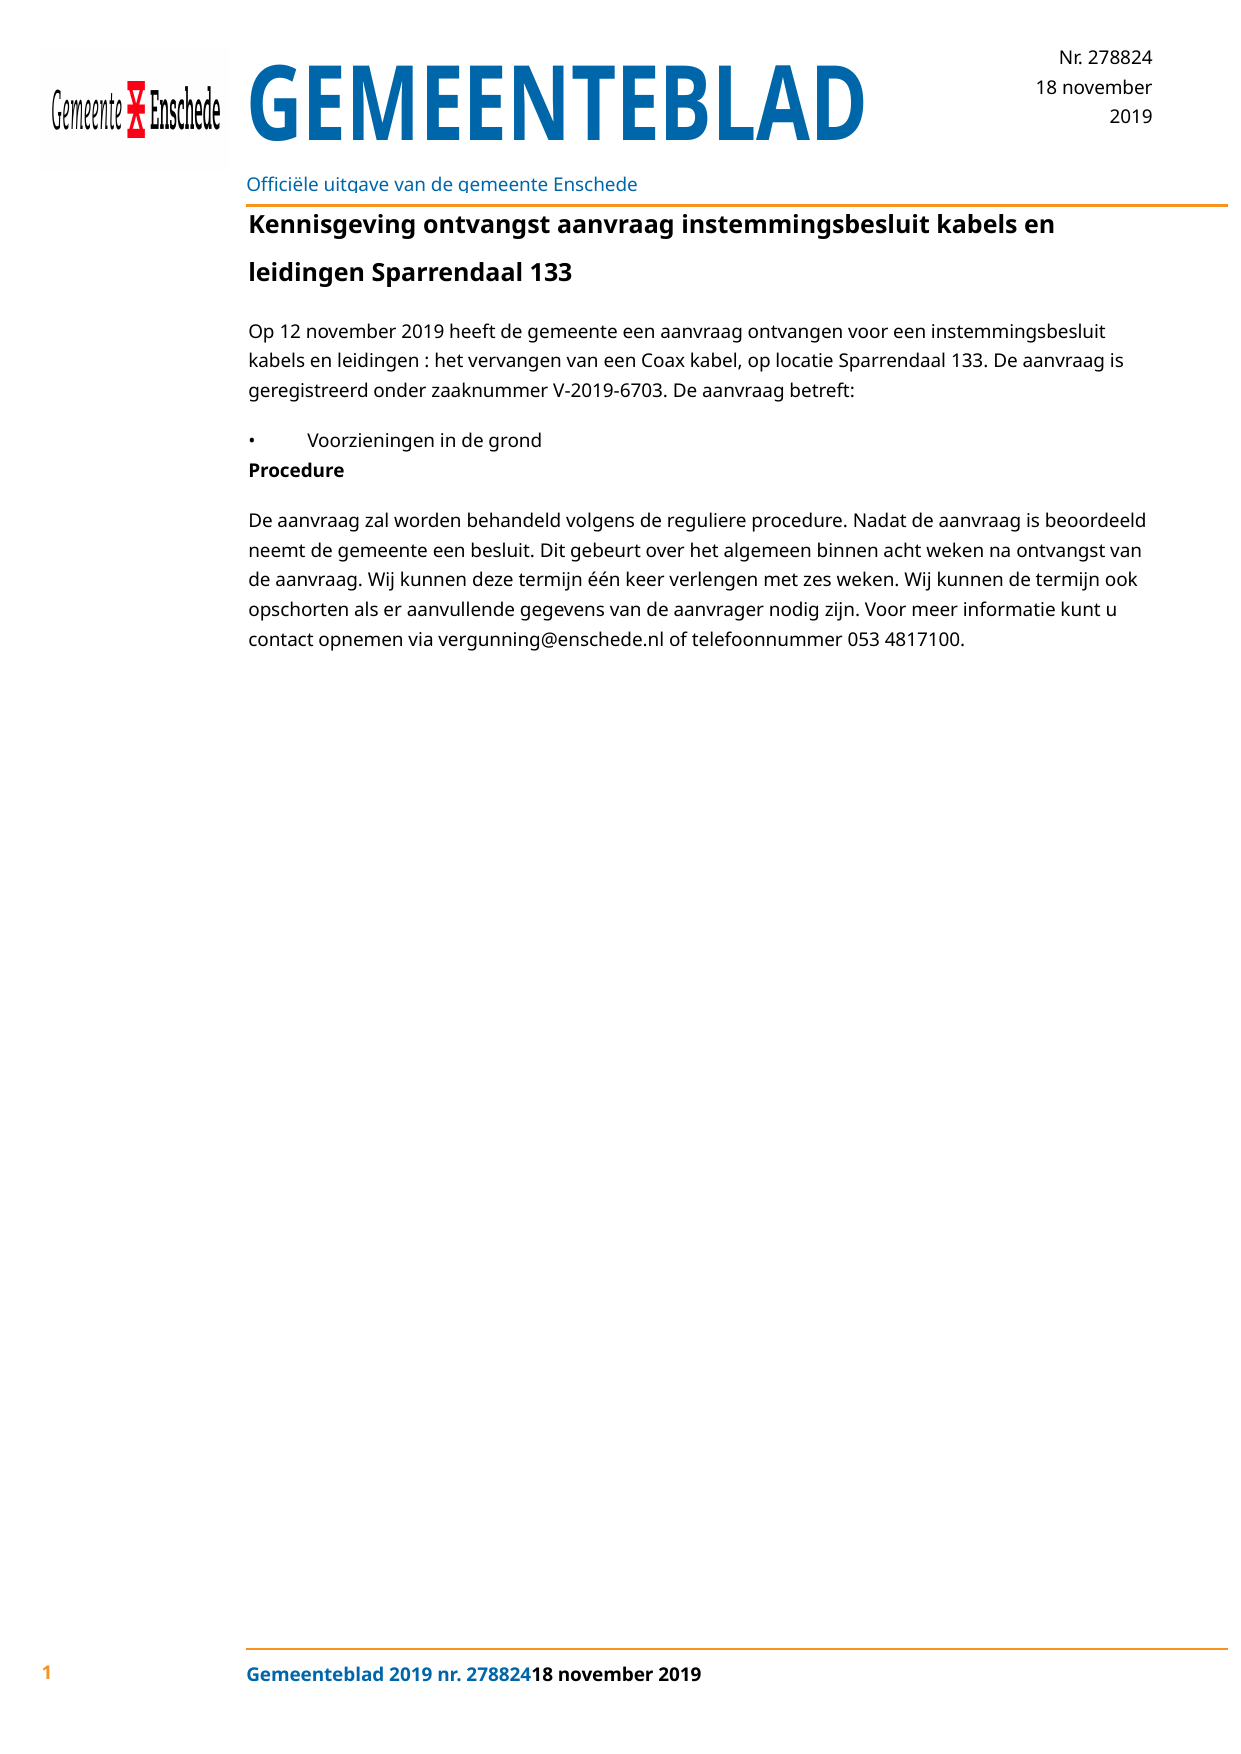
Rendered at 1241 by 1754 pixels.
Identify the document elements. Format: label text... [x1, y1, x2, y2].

list Voorzieningen in de grond [248, 427, 1152, 453]
picture [41, 47, 231, 172]
text Procedure [248, 457, 1152, 483]
text De aanvraag zal worden behandeld volgens de reguliere procedure. Nadat de aanvraag is beoordeeld neemt de gemeente een besluit. Dit gebeurt over het algemeen binnen acht weken na ontvangst van de aanvraag. Wij kunnen deze termijn één keer verlengen met zes weken. Wij kunnen de termijn ook opschorten als er aanvullende gegevens van de aanvrager nodig zijn. Voor meer informatie kunt u contact opnemen via vergunning@enschede.nl of telefoonnummer 053 4817100. [248, 507, 1152, 652]
text Kennisgeving ontvangst aanvraag instemmingsbesluit kabels en leidingen Sparrendaal 133 [248, 207, 1152, 288]
text Op 12 november 2019 heeft de gemeente een aanvraag ontvangen voor een instemmingsbesluit kabels en leidingen : het vervangen van een Coax kabel, op locatie Sparrendaal 133. De aanvraag is geregistreerd onder zaaknummer V-2019-6703. De aanvraag betreft: [248, 318, 1152, 403]
